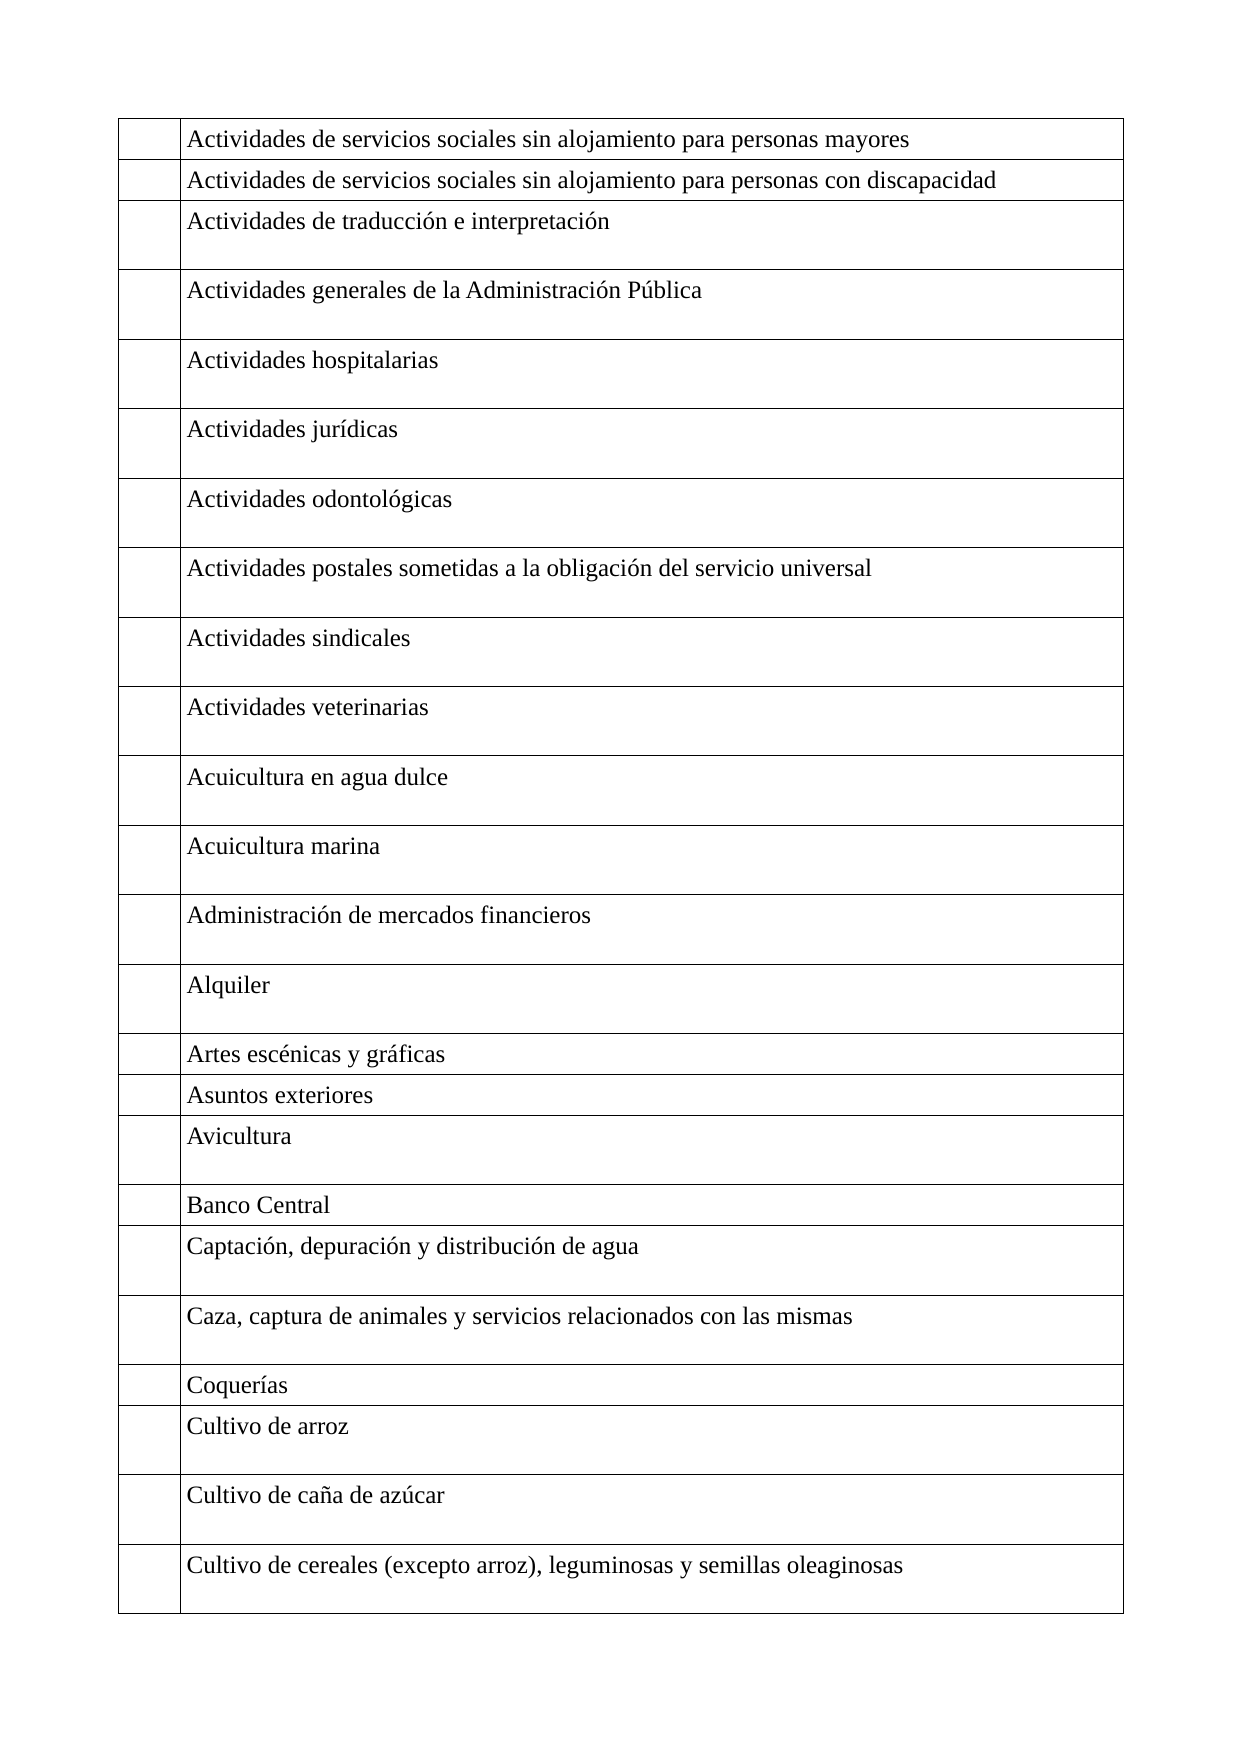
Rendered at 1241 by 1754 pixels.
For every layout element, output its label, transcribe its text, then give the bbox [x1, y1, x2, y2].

table_cell [119, 340, 180, 408]
table_cell [119, 1545, 180, 1613]
table_cell [119, 1475, 180, 1544]
table_cell Actividades de servicios sociales sin alojamiento para personas mayores [181, 119, 1123, 159]
table_cell Artes escénicas y gráficas [181, 1034, 1123, 1074]
table_cell Avicultura [181, 1116, 1123, 1184]
table_cell Alquiler [181, 965, 1123, 1033]
table_cell [119, 1116, 180, 1184]
table_cell [119, 1185, 180, 1225]
table_cell [119, 160, 180, 199]
table_cell Cultivo de arroz [181, 1406, 1123, 1474]
table_cell Acuicultura en agua dulce [181, 756, 1123, 825]
table_cell Administración de mercados financieros [181, 895, 1123, 964]
table_cell [119, 1365, 180, 1405]
table_cell [119, 618, 180, 686]
table_cell [119, 687, 180, 755]
table_cell Banco Central [181, 1185, 1123, 1225]
table_cell Caza, captura de animales y servicios relacionados con las mismas [181, 1296, 1123, 1364]
table_cell Asuntos exteriores [181, 1075, 1123, 1115]
table_cell Actividades jurídicas [181, 409, 1123, 477]
table_cell [119, 756, 180, 825]
table_cell [119, 548, 180, 616]
table_cell Actividades postales sometidas a la obligación del servicio universal [181, 548, 1123, 616]
table_cell Cultivo de cereales (excepto arroz), leguminosas y semillas oleaginosas [181, 1545, 1123, 1613]
table_cell Actividades de servicios sociales sin alojamiento para personas con discapacidad [181, 160, 1123, 199]
table_cell Acuicultura marina [181, 826, 1123, 894]
table_cell [119, 1296, 180, 1364]
table_cell [119, 201, 180, 269]
table_cell Actividades de traducción e interpretación [181, 201, 1123, 269]
table_cell Actividades odontológicas [181, 479, 1123, 547]
table_cell [119, 965, 180, 1033]
table_cell [119, 270, 180, 338]
table_cell Actividades generales de la Administración Pública [181, 270, 1123, 338]
table_cell Captación, depuración y distribución de agua [181, 1226, 1123, 1294]
table_cell [119, 895, 180, 964]
table_cell Coquerías [181, 1365, 1123, 1405]
table_cell Cultivo de caña de azúcar [181, 1475, 1123, 1544]
table_cell Actividades veterinarias [181, 687, 1123, 755]
table_cell [119, 1226, 180, 1294]
table_cell [119, 119, 180, 159]
table_cell [119, 409, 180, 477]
table_cell [119, 1406, 180, 1474]
table_cell [119, 1075, 180, 1115]
table_cell Actividades sindicales [181, 618, 1123, 686]
table_cell Actividades hospitalarias [181, 340, 1123, 408]
table_cell [119, 826, 180, 894]
table_cell [119, 1034, 180, 1074]
table_cell [119, 479, 180, 547]
